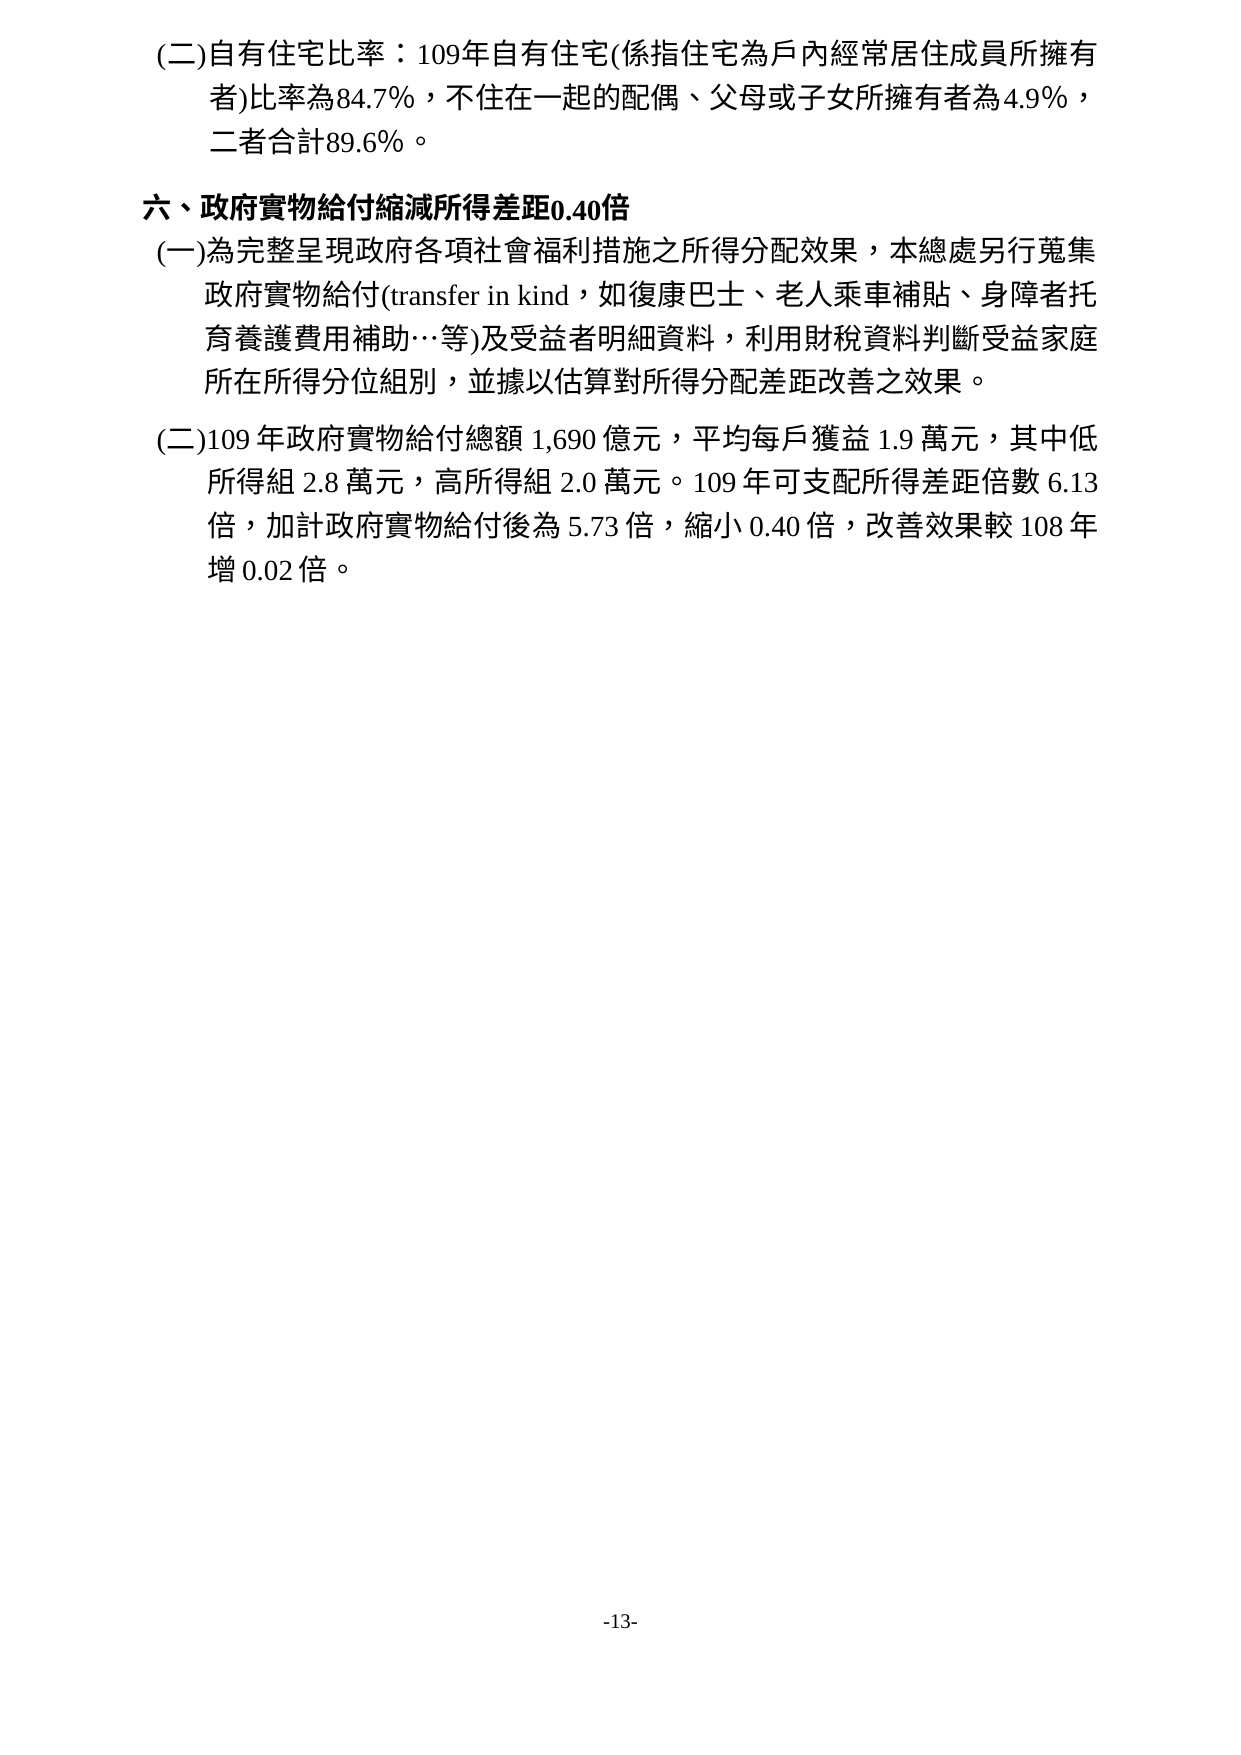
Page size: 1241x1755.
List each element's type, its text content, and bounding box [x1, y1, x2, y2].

text (二)自有住宅比率：109年自有住宅(係指住宅為戶內經常居住成員所擁有者)比率為84.7％，不住在一起的配偶、父母或子女所擁有者為4.9％，二者合計89.6％。 [156, 29, 1098, 161]
text (二)109年政府實物給付總額1,690億元，平均每戶獲益1.9萬元，其中低所得組2.8萬元，高所得組2.0萬元。109年可支配所得差距倍數6.13倍，加計政府實物給付後為5.73倍，縮小0.40倍，改善效果較108年增0.02倍。 [156, 414, 1098, 589]
text 六、政府實物給付縮減所得差距0.40倍 [142, 181, 1098, 227]
text (一)為完整呈現政府各項社會福利措施之所得分配效果，本總處另行蒐集政府實物給付(transfer in kind，如復康巴士、老人乘車補貼、身障者托育養護費用補助…等)及受益者明細資料，利用財稅資料判斷受益家庭所在所得分位組別，並據以估算對所得分配差距改善之效果。 [156, 227, 1098, 402]
